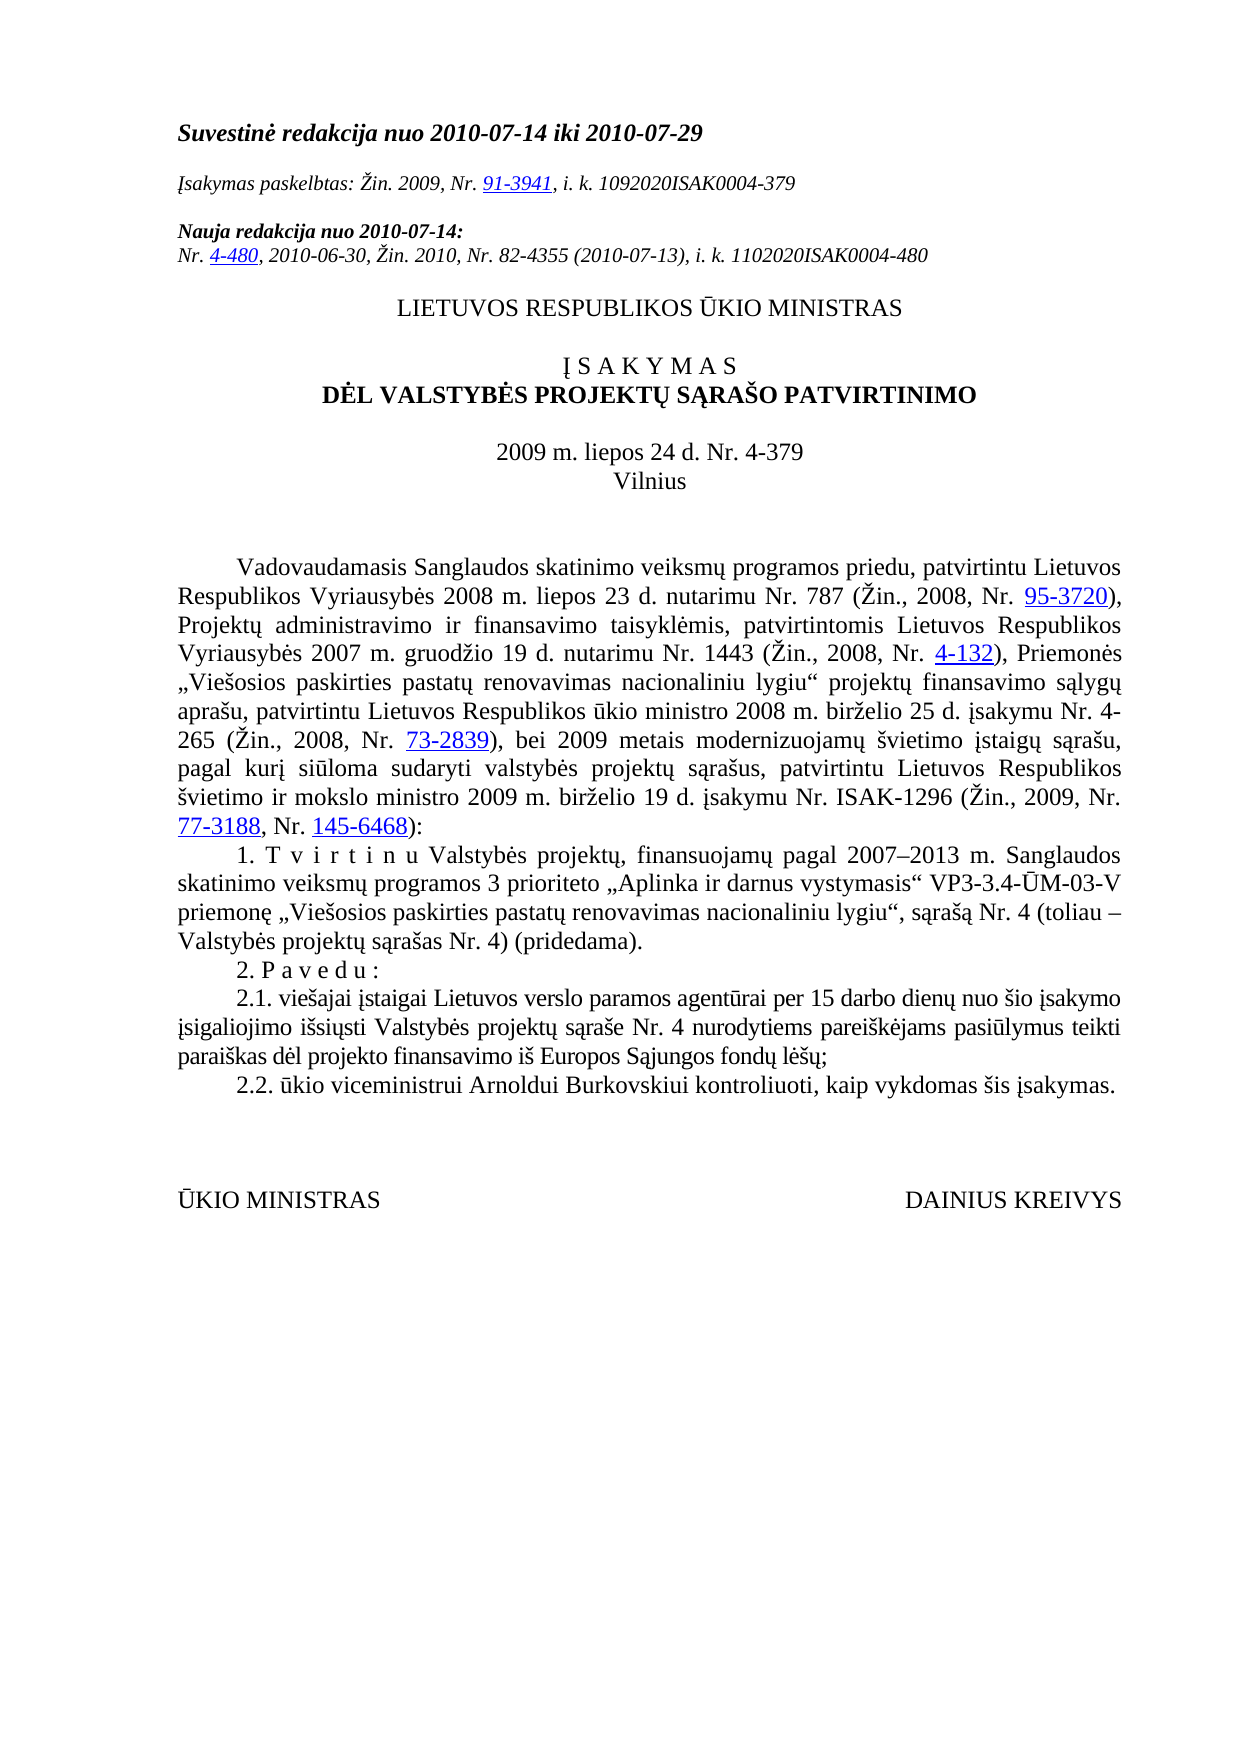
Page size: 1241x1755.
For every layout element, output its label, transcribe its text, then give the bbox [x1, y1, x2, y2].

text 1. T v i r t i n u Valstybės projektų, finansuojamų pagal 2007–2013 m. Sanglaudos skatinimo veiksmų programos 3 prioriteto „Aplinka ir darnus vystymasis“ VP3-3.4-ŪM-03-V priemonę „Viešosios paskirties pastatų renovavimas nacionaliniu lygiu“, sąrašą Nr. 4 (toliau – Valstybės projektų sąrašas Nr. 4) (pridedama). [177, 840, 1122, 955]
text Įsakymas paskelbtas: Žin. 2009, Nr. 91-3941, i. k. 1092020ISAK0004-379 [177, 171, 1122, 195]
text Vilnius [177, 466, 1122, 495]
text Suvestinė redakcija nuo 2010-07-14 iki 2010-07-29 [177, 118, 1122, 147]
text 2.2. ūkio viceministrui Arnoldui Burkovskiui kontroliuoti, kaip vykdomas šis įsakymas. [177, 1070, 1122, 1098]
text ĮSAKYMAS [177, 351, 1122, 380]
text Nr. 4-480, 2010-06-30, Žin. 2010, Nr. 82-4355 (2010-07-13), i. k. 1102020ISAK0004-480 [177, 243, 1122, 267]
text 2.1. viešajai įstaigai Lietuvos verslo paramos agentūrai per 15 darbo dienų nuo šio įsakymo įsigaliojimo išsiųsti Valstybės projektų sąraše Nr. 4 nurodytiems pareiškėjams pasiūlymus teikti paraiškas dėl projekto finansavimo iš Europos Sąjungos fondų lėšų; [177, 983, 1122, 1070]
text 2009 m. liepos 24 d. Nr. 4-379 [177, 437, 1122, 466]
text Ūkio ministras Dainius Kreivys [177, 1185, 1122, 1213]
text LIETUVOS RESPUBLIKOS ŪKIO MINISTRAS [177, 293, 1122, 322]
text Vadovaudamasis Sanglaudos skatinimo veiksmų programos priedu, patvirtintu Lietuvos Respublikos Vyriausybės 2008 m. liepos 23 d. nutarimu Nr. 787 (Žin., 2008, Nr. 95-3720), Projektų administravimo ir finansavimo taisyklėmis, patvirtintomis Lietuvos Respublikos Vyriausybės 2007 m. gruodžio 19 d. nutarimu Nr. 1443 (Žin., 2008, Nr. 4-132), Priemonės „Viešosios paskirties pastatų renovavimas nacionaliniu lygiu“ projektų finansavimo sąlygų aprašu, patvirtintu Lietuvos Respublikos ūkio ministro 2008 m. birželio 25 d. įsakymu Nr. 4-265 (Žin., 2008, Nr. 73-2839), bei 2009 metais modernizuojamų švietimo įstaigų sąrašu, pagal kurį siūloma sudaryti valstybės projektų sąrašus, patvirtintu Lietuvos Respublikos švietimo ir mokslo ministro 2009 m. birželio 19 d. įsakymu Nr. ISAK-1296 (Žin., 2009, Nr. 77-3188, Nr. 145-6468): [177, 552, 1122, 840]
text Nauja redakcija nuo 2010-07-14: [177, 219, 1122, 243]
text 2. P a v e d u : [177, 955, 1122, 983]
text DĖL VALSTYBĖS PROJEKTŲ SĄRAŠO PATVIRTINIMO [177, 380, 1122, 408]
